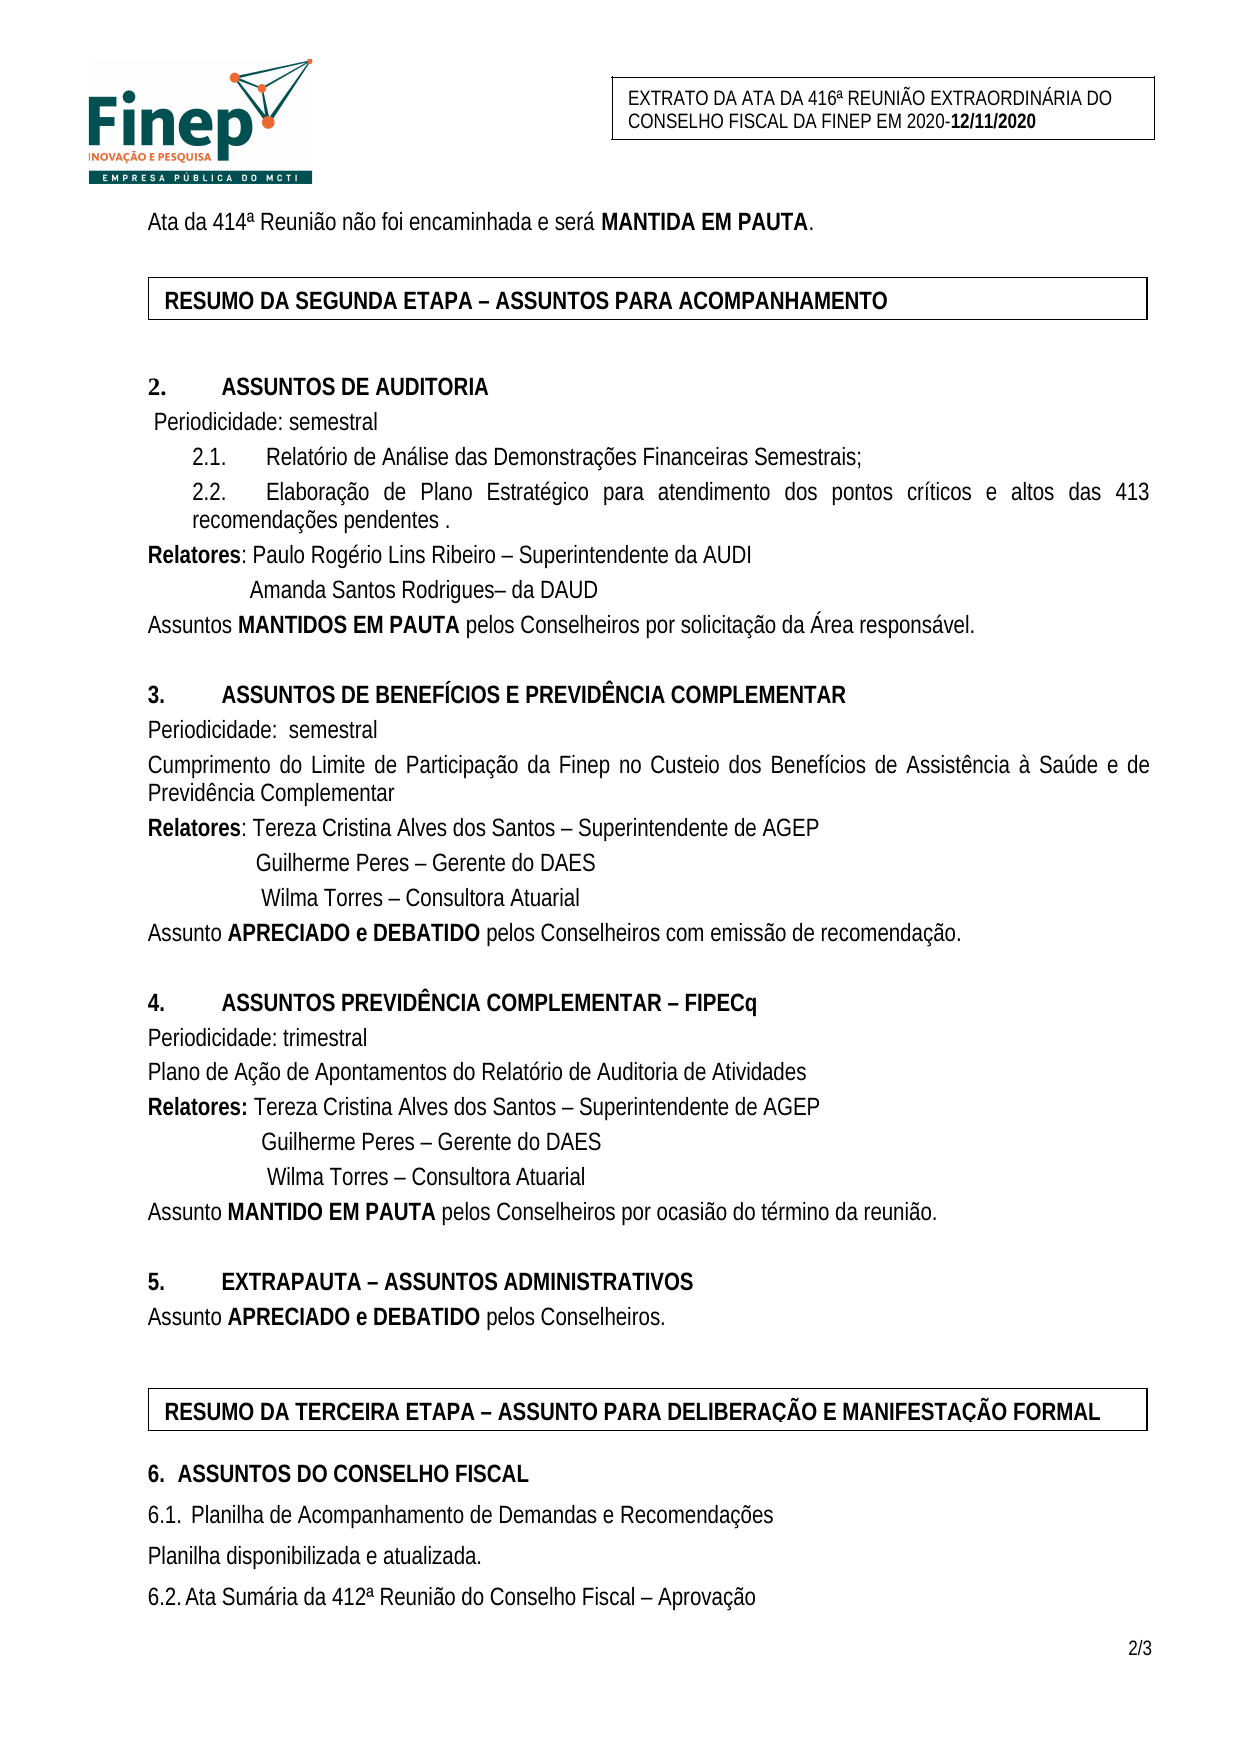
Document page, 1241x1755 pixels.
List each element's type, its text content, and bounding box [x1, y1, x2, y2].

text Relatores: Tereza Cristina Alves dos Santos – Superintendente de AGEP [148, 813, 1152, 842]
text Periodicidade: trimestral [148, 1022, 1152, 1051]
list EXTRAPAUTA – ASSUNTOS ADMINISTRATIVOS [148, 1267, 1152, 1295]
list Ata Sumária da 412ª Reunião do Conselho Fiscal – Aprovação [148, 1582, 1152, 1611]
list Relatório de Análise das Demonstrações Financeiras Semestrais; [192, 442, 1152, 470]
text Assunto APRECIADO e DEBATIDO pelos Conselheiros. [148, 1302, 1152, 1330]
text Planilha disponibilizada e atualizada. [148, 1541, 1152, 1569]
text Plano de Ação de Apontamentos do Relatório de Auditoria de Atividades [148, 1057, 1152, 1086]
list Amanda Santos Rodrigues– da DAUD [148, 575, 1152, 604]
text Relatores: Tereza Cristina Alves dos Santos – Superintendente de AGEP [148, 1092, 1152, 1121]
text Ata da 414ª Reunião não foi encaminhada e será MANTIDA EM PAUTA. [148, 207, 1152, 236]
text RESUMO DA TERCEIRA ETAPA – ASSUNTO PARA DELIBERAÇÃO E MANIFESTAÇÃO FORMAL [164, 1397, 1131, 1422]
text Cumprimento do Limite de Participação da Finep no Custeio dos Benefícios de Assistência à Saúde e de Previdência Complementar [148, 749, 1152, 807]
list Guilherme Peres – Gerente do DAES [221, 848, 1152, 877]
list Relatores: Paulo Rogério Lins Ribeiro – Superintendente da AUDI [148, 540, 1152, 569]
list ASSUNTOS DE BENEFÍCIOS E PREVIDÊNCIA COMPLEMENTAR [148, 680, 1152, 708]
list Wilma Torres – Consultora Atuarial [148, 1162, 1152, 1191]
list ASSUNTOS DO CONSELHO FISCAL [148, 1459, 1152, 1487]
list Periodicidade: semestral [148, 407, 1152, 436]
text RESUMO DA SEGUNDA ETAPA – ASSUNTOS PARA ACOMPANHAMENTO [164, 286, 1131, 311]
list ASSUNTOS DE AUDITORIA [148, 372, 1152, 401]
text Assunto APRECIADO e DEBATIDO pelos Conselheiros com emissão de recomendação. [148, 918, 1152, 946]
list Assunto MANTIDO EM PAUTA pelos Conselheiros por ocasião do término da reunião. [148, 1197, 1152, 1226]
list Assuntos MANTIDOS EM PAUTA pelos Conselheiros por solicitação da Área responsável. [148, 610, 1152, 639]
list Planilha de Acompanhamento de Demandas e Recomendações [148, 1500, 1152, 1528]
list Elaboração de Plano Estratégico para atendimento dos pontos críticos e altos das 413 recomendações pendentes . [192, 477, 1152, 534]
list Wilma Torres – Consultora Atuarial [221, 883, 1152, 912]
list Guilherme Peres – Gerente do DAES [221, 1127, 1152, 1156]
list ASSUNTOS PREVIDÊNCIA COMPLEMENTAR – FIPECq [148, 988, 1152, 1016]
text Periodicidade: semestral [148, 715, 1152, 743]
